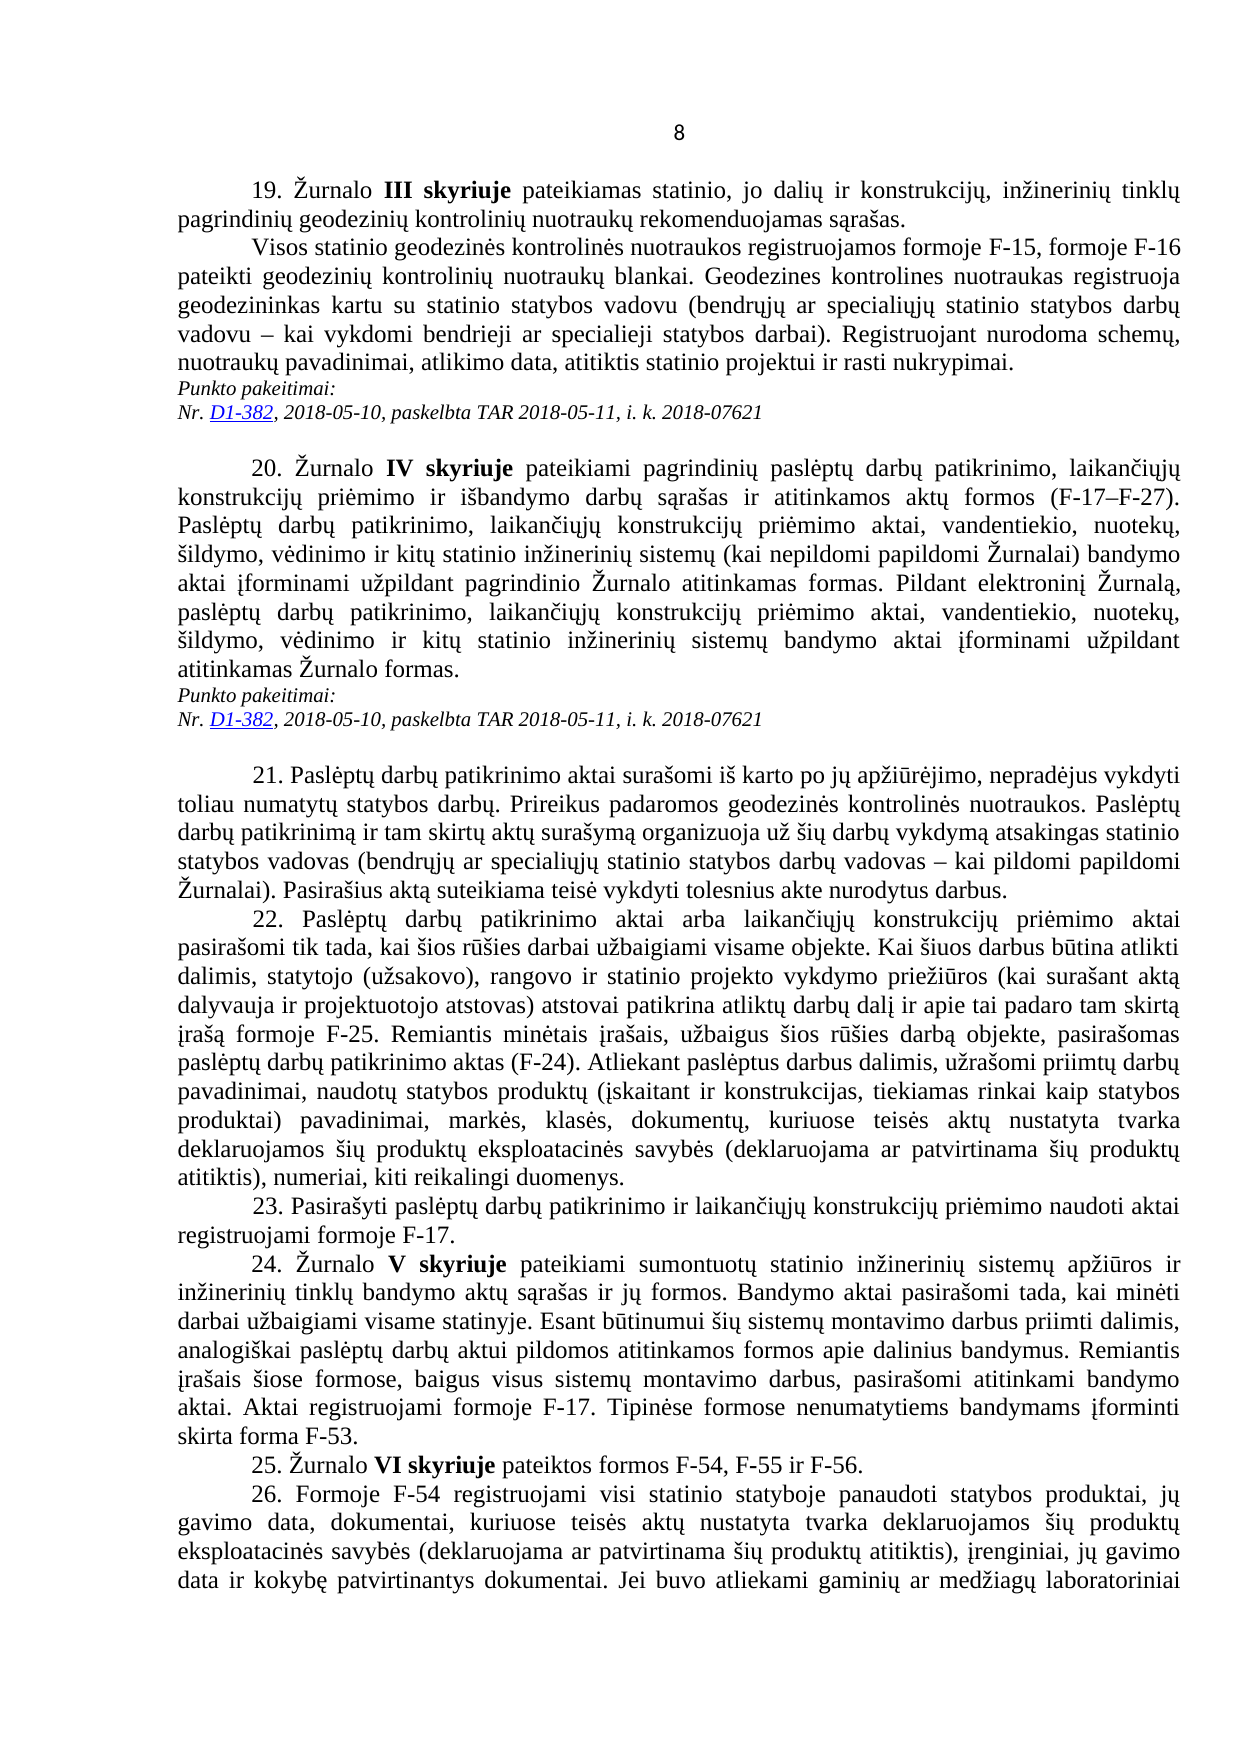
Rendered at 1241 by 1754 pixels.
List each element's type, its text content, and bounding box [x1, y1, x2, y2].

text 23. Pasirašyti paslėptų darbų patikrinimo ir laikančiųjų konstrukcijų priėmimo naudoti aktai registruojami formoje F-17. [177, 1191, 1181, 1249]
text 26. Formoje F-54 registruojami visi statinio statyboje panaudoti statybos produktai, jų gavimo data, dokumentai, kuriuose teisės aktų nustatyta tvarka deklaruojamos šių produktų eksploatacinės savybės (deklaruojama ar patvirtinama šių produktų atitiktis), įrenginiai, jų gavimo data ir kokybę patvirtinantys dokumentai. Jei buvo atliekami gaminių ar medžiagų laboratoriniai [177, 1479, 1181, 1594]
text Punkto pakeitimai: [177, 376, 1181, 400]
text Punkto pakeitimai: [177, 683, 1181, 707]
text Nr. D1-382, 2018-05-10, paskelbta TAR 2018-05-11, i. k. 2018-07621 [177, 400, 1181, 424]
text Nr. D1-382, 2018-05-10, paskelbta TAR 2018-05-11, i. k. 2018-07621 [177, 707, 1181, 731]
text Visos statinio geodezinės kontrolinės nuotraukos registruojamos formoje F-15, formoje F-16 pateikti geodezinių kontrolinių nuotraukų blankai. Geodezines kontrolines nuotraukas registruoja geodezininkas kartu su statinio statybos vadovu (bendrųjų ar specialiųjų statinio statybos darbų vadovu – kai vykdomi bendrieji ar specialieji statybos darbai). Registruojant nurodoma schemų, nuotraukų pavadinimai, atlikimo data, atitiktis statinio projektui ir rasti nukrypimai. [177, 232, 1181, 376]
text 21. Paslėptų darbų patikrinimo aktai surašomi iš karto po jų apžiūrėjimo, nepradėjus vykdyti toliau numatytų statybos darbų. Prireikus padaromos geodezinės kontrolinės nuotraukos. Paslėptų darbų patikrinimą ir tam skirtų aktų surašymą organizuoja už šių darbų vykdymą atsakingas statinio statybos vadovas (bendrųjų ar specialiųjų statinio statybos darbų vadovas – kai pildomi papildomi Žurnalai). Pasirašius aktą suteikiama teisė vykdyti tolesnius akte nurodytus darbus. [177, 760, 1181, 904]
text 25. Žurnalo VI skyriuje pateiktos formos F-54, F-55 ir F-56. [177, 1450, 1181, 1479]
text 19. Žurnalo III skyriuje pateikiamas statinio, jo dalių ir konstrukcijų, inžinerinių tinklų pagrindinių geodezinių kontrolinių nuotraukų rekomenduojamas sąrašas. [177, 175, 1181, 232]
text 20. Žurnalo IV skyriuje pateikiami pagrindinių paslėptų darbų patikrinimo, laikančiųjų konstrukcijų priėmimo ir išbandymo darbų sąrašas ir atitinkamos aktų formos (F-17–F-27). Paslėptų darbų patikrinimo, laikančiųjų konstrukcijų priėmimo aktai, vandentiekio, nuotekų, šildymo, vėdinimo ir kitų statinio inžinerinių sistemų (kai nepildomi papildomi Žurnalai) bandymo aktai įforminami užpildant pagrindinio Žurnalo atitinkamas formas. Pildant elektroninį Žurnalą, paslėptų darbų patikrinimo, laikančiųjų konstrukcijų priėmimo aktai, vandentiekio, nuotekų, šildymo, vėdinimo ir kitų statinio inžinerinių sistemų bandymo aktai įforminami užpildant atitinkamas Žurnalo formas. [177, 453, 1181, 683]
text 22. Paslėptų darbų patikrinimo aktai arba laikančiųjų konstrukcijų priėmimo aktai pasirašomi tik tada, kai šios rūšies darbai užbaigiami visame objekte. Kai šiuos darbus būtina atlikti dalimis, statytojo (užsakovo), rangovo ir statinio projekto vykdymo priežiūros (kai surašant aktą dalyvauja ir projektuotojo atstovas) atstovai patikrina atliktų darbų dalį ir apie tai padaro tam skirtą įrašą formoje F-25. Remiantis minėtais įrašais, užbaigus šios rūšies darbą objekte, pasirašomas paslėptų darbų patikrinimo aktas (F-24). Atliekant paslėptus darbus dalimis, užrašomi priimtų darbų pavadinimai, naudotų statybos produktų (įskaitant ir konstrukcijas, tiekiamas rinkai kaip statybos produktai) pavadinimai, markės, klasės, dokumentų, kuriuose teisės aktų nustatyta tvarka deklaruojamos šių produktų eksploatacinės savybės (deklaruojama ar patvirtinama šių produktų atitiktis), numeriai, kiti reikalingi duomenys. [177, 904, 1181, 1191]
text 24. Žurnalo V skyriuje pateikiami sumontuotų statinio inžinerinių sistemų apžiūros ir inžinerinių tinklų bandymo aktų sąrašas ir jų formos. Bandymo aktai pasirašomi tada, kai minėti darbai užbaigiami visame statinyje. Esant būtinumui šių sistemų montavimo darbus priimti dalimis, analogiškai paslėptų darbų aktui pildomos atitinkamos formos apie dalinius bandymus. Remiantis įrašais šiose formose, baigus visus sistemų montavimo darbus, pasirašomi atitinkami bandymo aktai. Aktai registruojami formoje F-17. Tipinėse formose nenumatytiems bandymams įforminti skirta forma F-53. [177, 1249, 1181, 1450]
